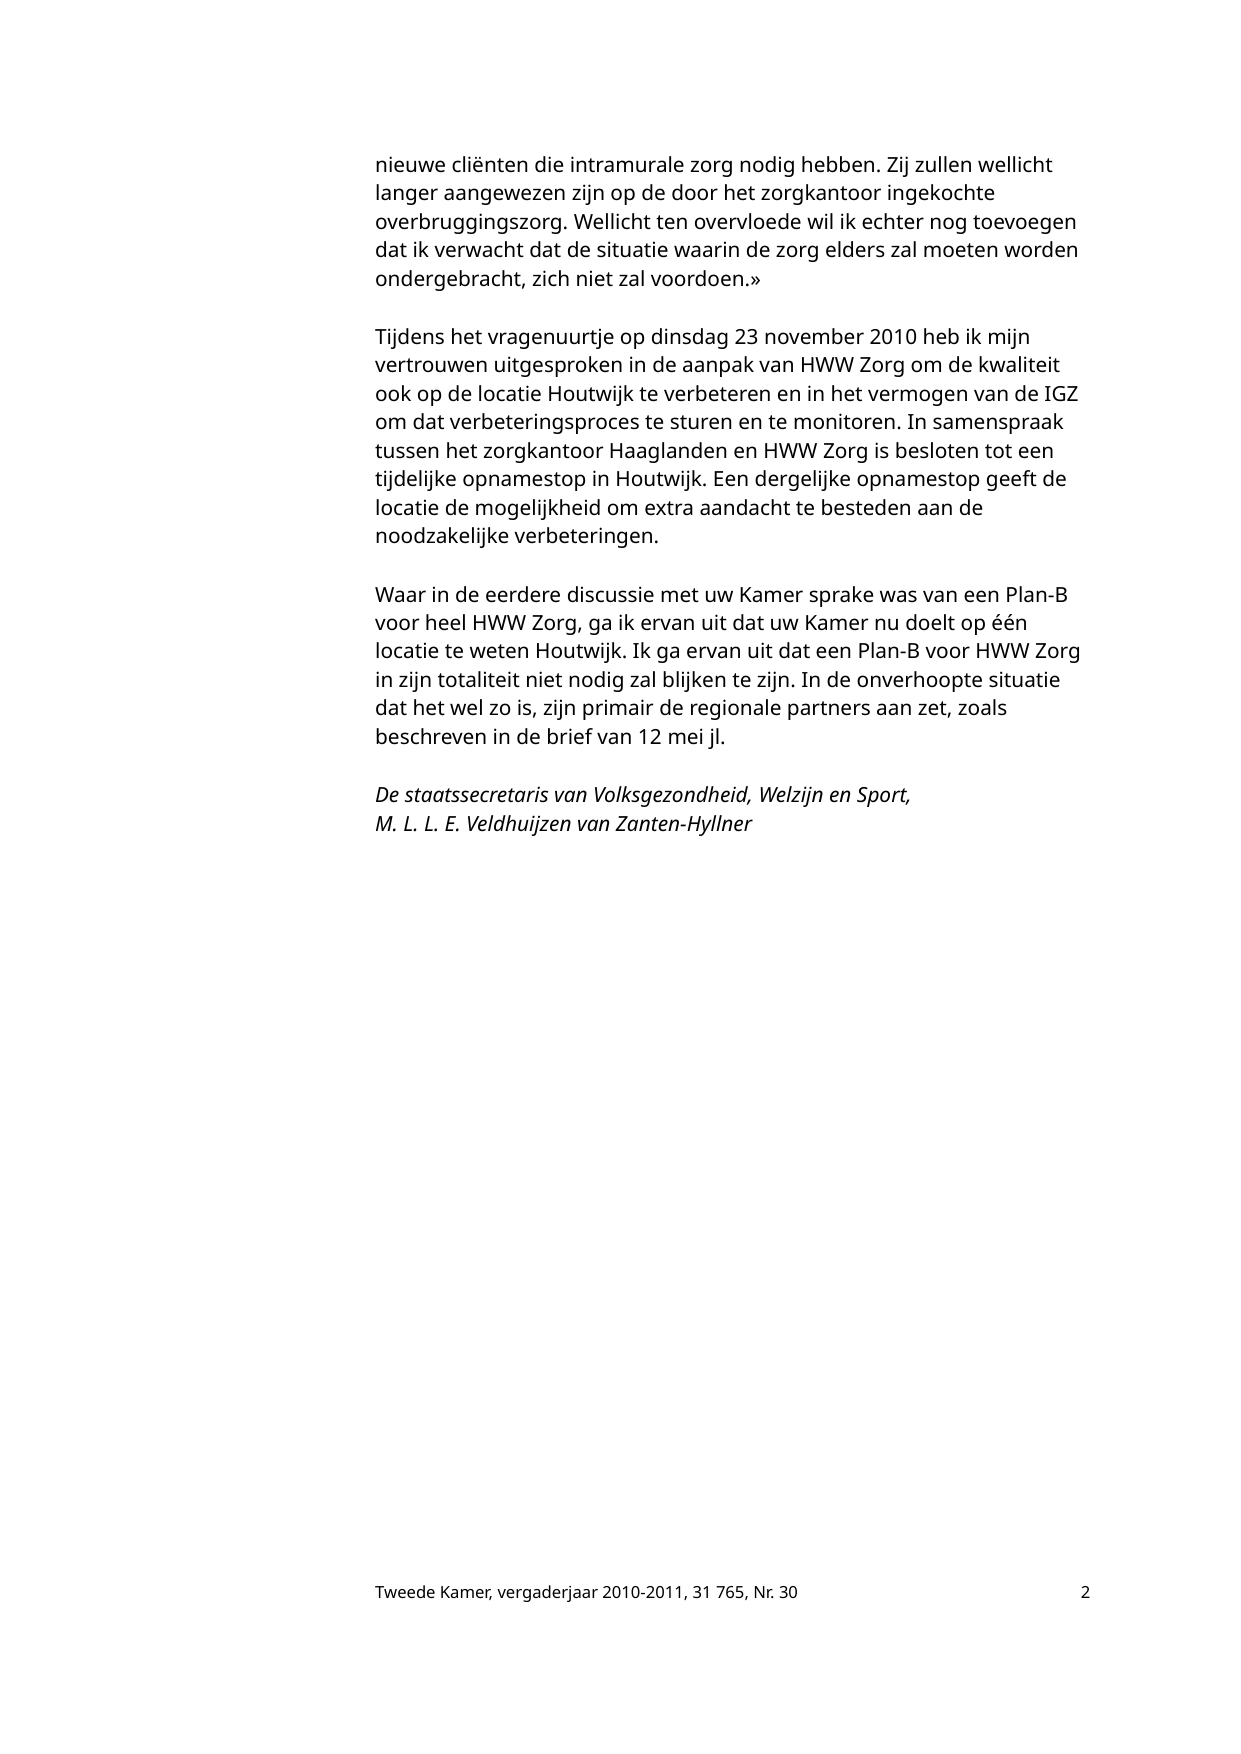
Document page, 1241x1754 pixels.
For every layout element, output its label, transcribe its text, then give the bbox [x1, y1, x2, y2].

text nieuwe cliënten die intramurale zorg nodig hebben. Zij zullen wellicht langer aangewezen zijn op de door het zorgkantoor ingekochte overbruggingszorg. Wellicht ten overvloede wil ik echter nog toevoegen dat ik verwacht dat de situatie waarin de zorg elders zal moeten worden ondergebracht, zich niet zal voordoen.» [375, 150, 1090, 292]
text De staatssecretaris van Volksgezondheid, Welzijn en Sport, [375, 780, 1090, 809]
text M. L. L. E. Veldhuijzen van Zanten-Hyllner [375, 809, 1090, 837]
text Tijdens het vragenuurtje op dinsdag 23 november 2010 heb ik mijn vertrouwen uitgesproken in de aanpak van HWW Zorg om de kwaliteit ook op de locatie Houtwijk te verbeteren en in het vermogen van de IGZ om dat verbeteringsproces te sturen en te monitoren. In samenspraak tussen het zorgkantoor Haaglanden en HWW Zorg is besloten tot een tijdelijke opnamestop in Houtwijk. Een dergelijke opnamestop geeft de locatie de mogelijkheid om extra aandacht te besteden aan de noodzakelijke verbeteringen. [375, 322, 1090, 550]
text Waar in de eerdere discussie met uw Kamer sprake was van een Plan-B voor heel HWW Zorg, ga ik ervan uit dat uw Kamer nu doelt op één locatie te weten Houtwijk. Ik ga ervan uit dat een Plan-B voor HWW Zorg in zijn totaliteit niet nodig zal blijken te zijn. In de onverhoopte situatie dat het wel zo is, zijn primair de regionale partners aan zet, zoals beschreven in de brief van 12 mei jl. [375, 580, 1090, 750]
